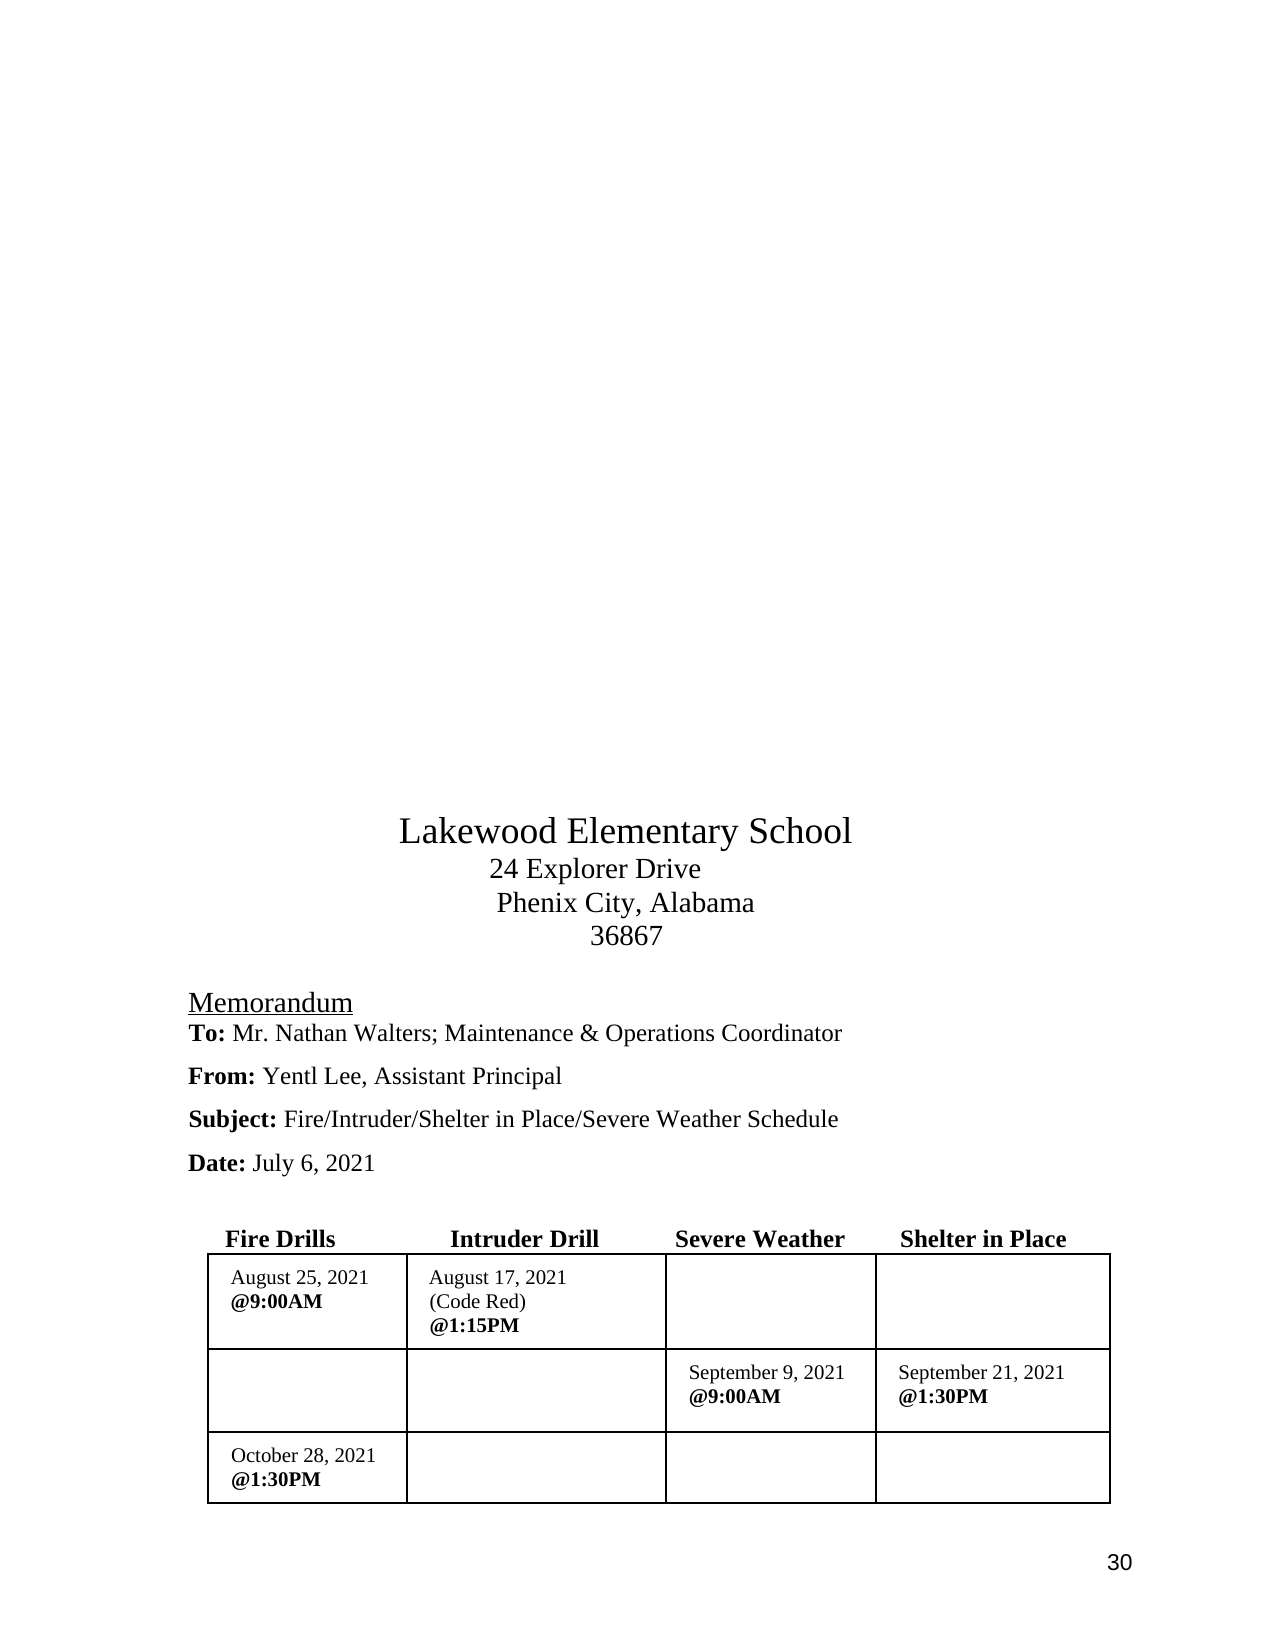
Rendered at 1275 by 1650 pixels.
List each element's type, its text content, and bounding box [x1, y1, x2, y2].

table_cell [408, 1350, 665, 1431]
text To: Mr. Nathan Walters; Maintenance & Operations Coordinator [187, 1018, 976, 1047]
text Fire Drills Intruder Drill Severe Weather Shelter in Place [150, 1224, 1132, 1252]
table_cell [408, 1433, 665, 1502]
table_cell October 28, 2021 @1:30PM [209, 1433, 406, 1502]
text Phenix City, Alabama [496, 885, 1132, 918]
table_cell September 9, 2021 @9:00AM [667, 1350, 875, 1431]
table_cell [667, 1433, 875, 1502]
table_header August 25, 2021 @9:00AM [209, 1255, 406, 1348]
text Date: July 6, 2021 [188, 1148, 1132, 1176]
table_header [877, 1255, 1109, 1348]
table_header August 17, 2021 (Code Red) @1:15PM [408, 1255, 665, 1348]
text From: Yentl Lee, Assistant Principal [188, 1061, 1132, 1090]
text 36867 [590, 918, 1132, 952]
text 24 Explorer Drive [489, 851, 1132, 885]
table_header [667, 1255, 875, 1348]
text Memorandum [188, 985, 1132, 1018]
text Subject: Fire/Intruder/Shelter in Place/Severe Weather Schedule [187, 1104, 953, 1133]
table_cell [209, 1350, 406, 1431]
text Lakewood Elementary School [399, 808, 1132, 851]
table_cell [877, 1433, 1109, 1502]
table_cell September 21, 2021 @1:30PM [877, 1350, 1109, 1431]
